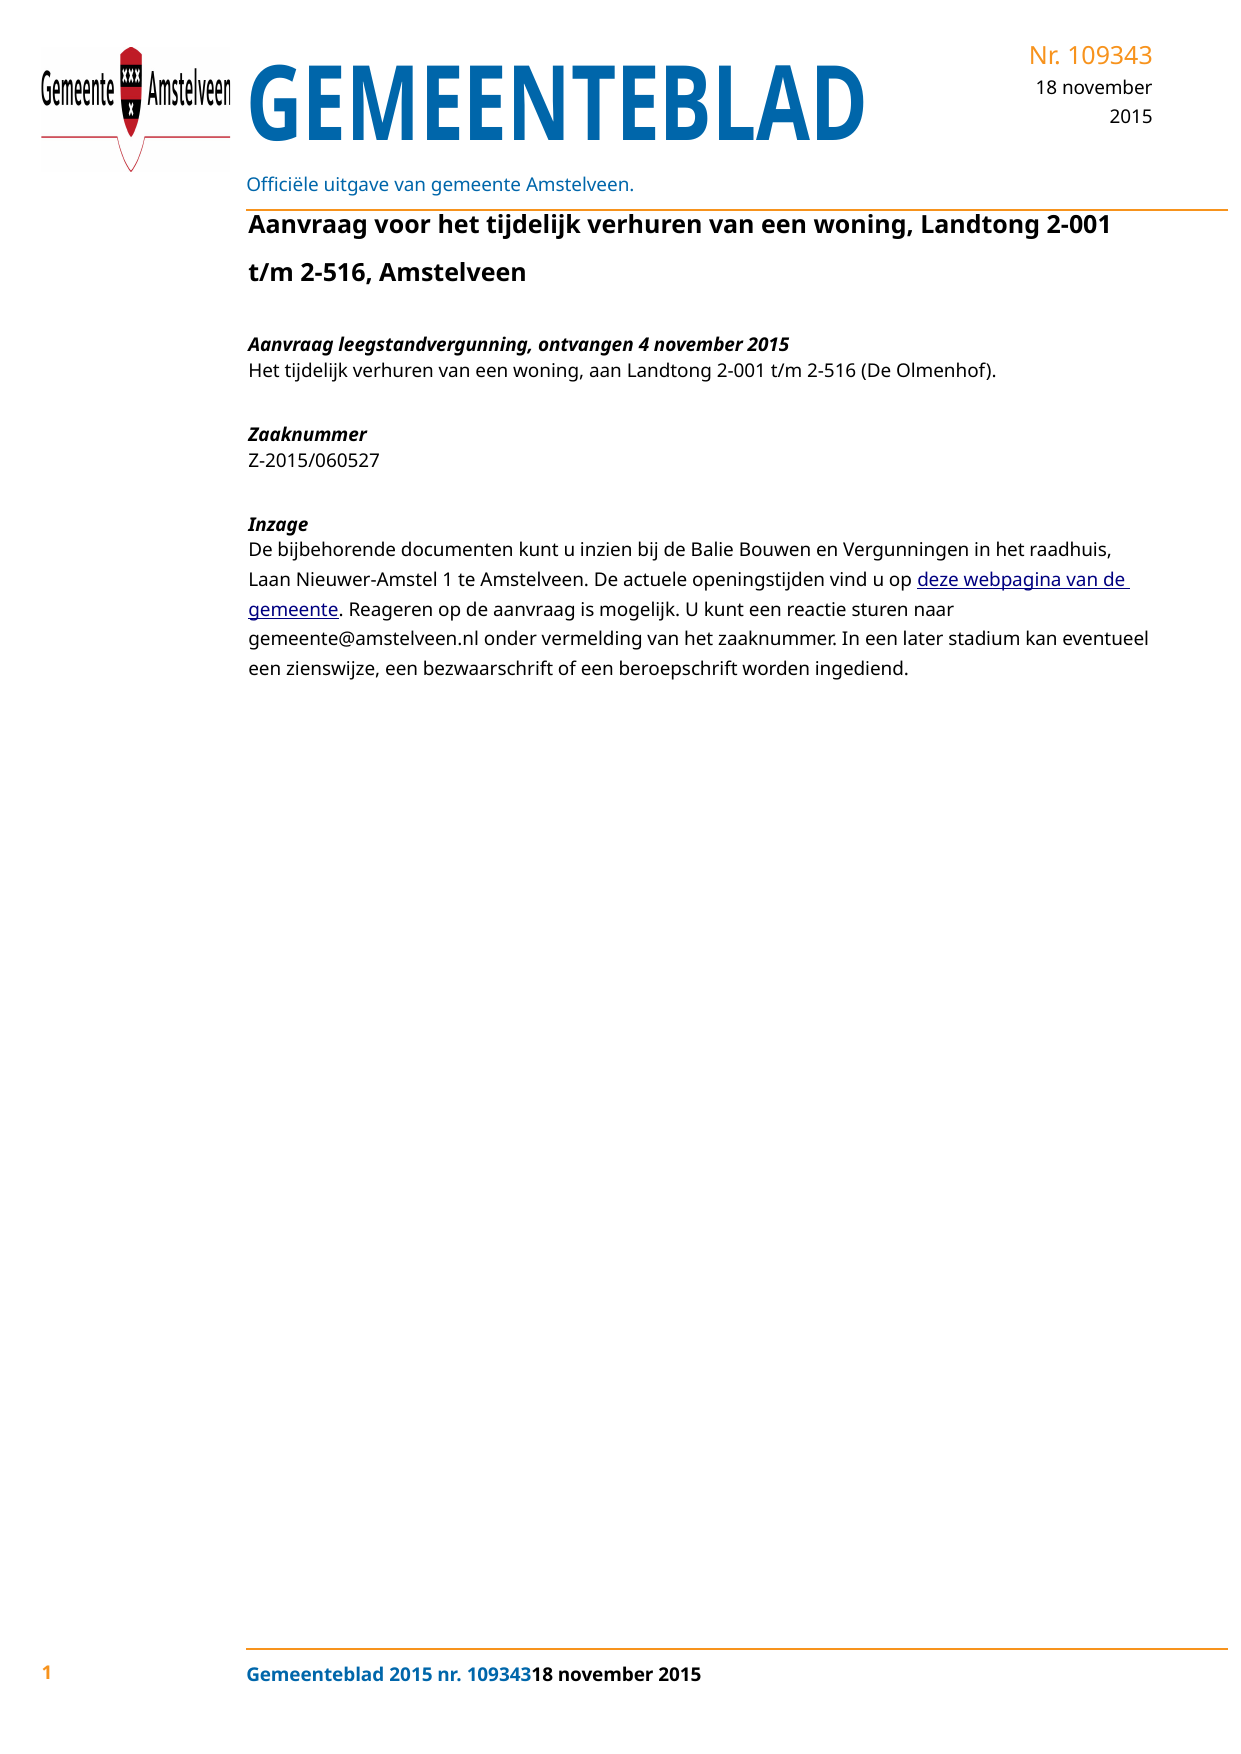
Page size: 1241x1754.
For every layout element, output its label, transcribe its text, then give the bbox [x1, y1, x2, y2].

text Het tijdelijk verhuren van een woning, aan Landtong 2-001 t/m 2-516 (De Olmenhof). [248, 357, 1152, 383]
text Inzage [248, 511, 1152, 537]
text Aanvraag voor het tijdelijk verhuren van een woning, Landtong 2-001 t/m 2-516, Amstelveen [248, 211, 1152, 288]
picture [41, 47, 231, 172]
text De bijbehorende documenten kunt u inzien bij de Balie Bouwen en Vergunningen in het raadhuis, Laan Nieuwer-Amstel 1 te Amstelveen. De actuele openingstijden vind u op deze webpagina van de gemeente. Reageren op de aanvraag is mogelijk. U kunt een reactie sturen naar gemeente@amstelveen.nl onder vermelding van het zaaknummer. In een later stadium kan eventueel een zienswijze, een bezwaarschrift of een beroepschrift worden ingediend. [248, 537, 1152, 681]
text Z-2015/060527 [248, 447, 1152, 473]
text Zaaknummer [248, 421, 1152, 447]
text Aanvraag leegstandvergunning, ontvangen 4 november 2015 [248, 331, 1152, 357]
